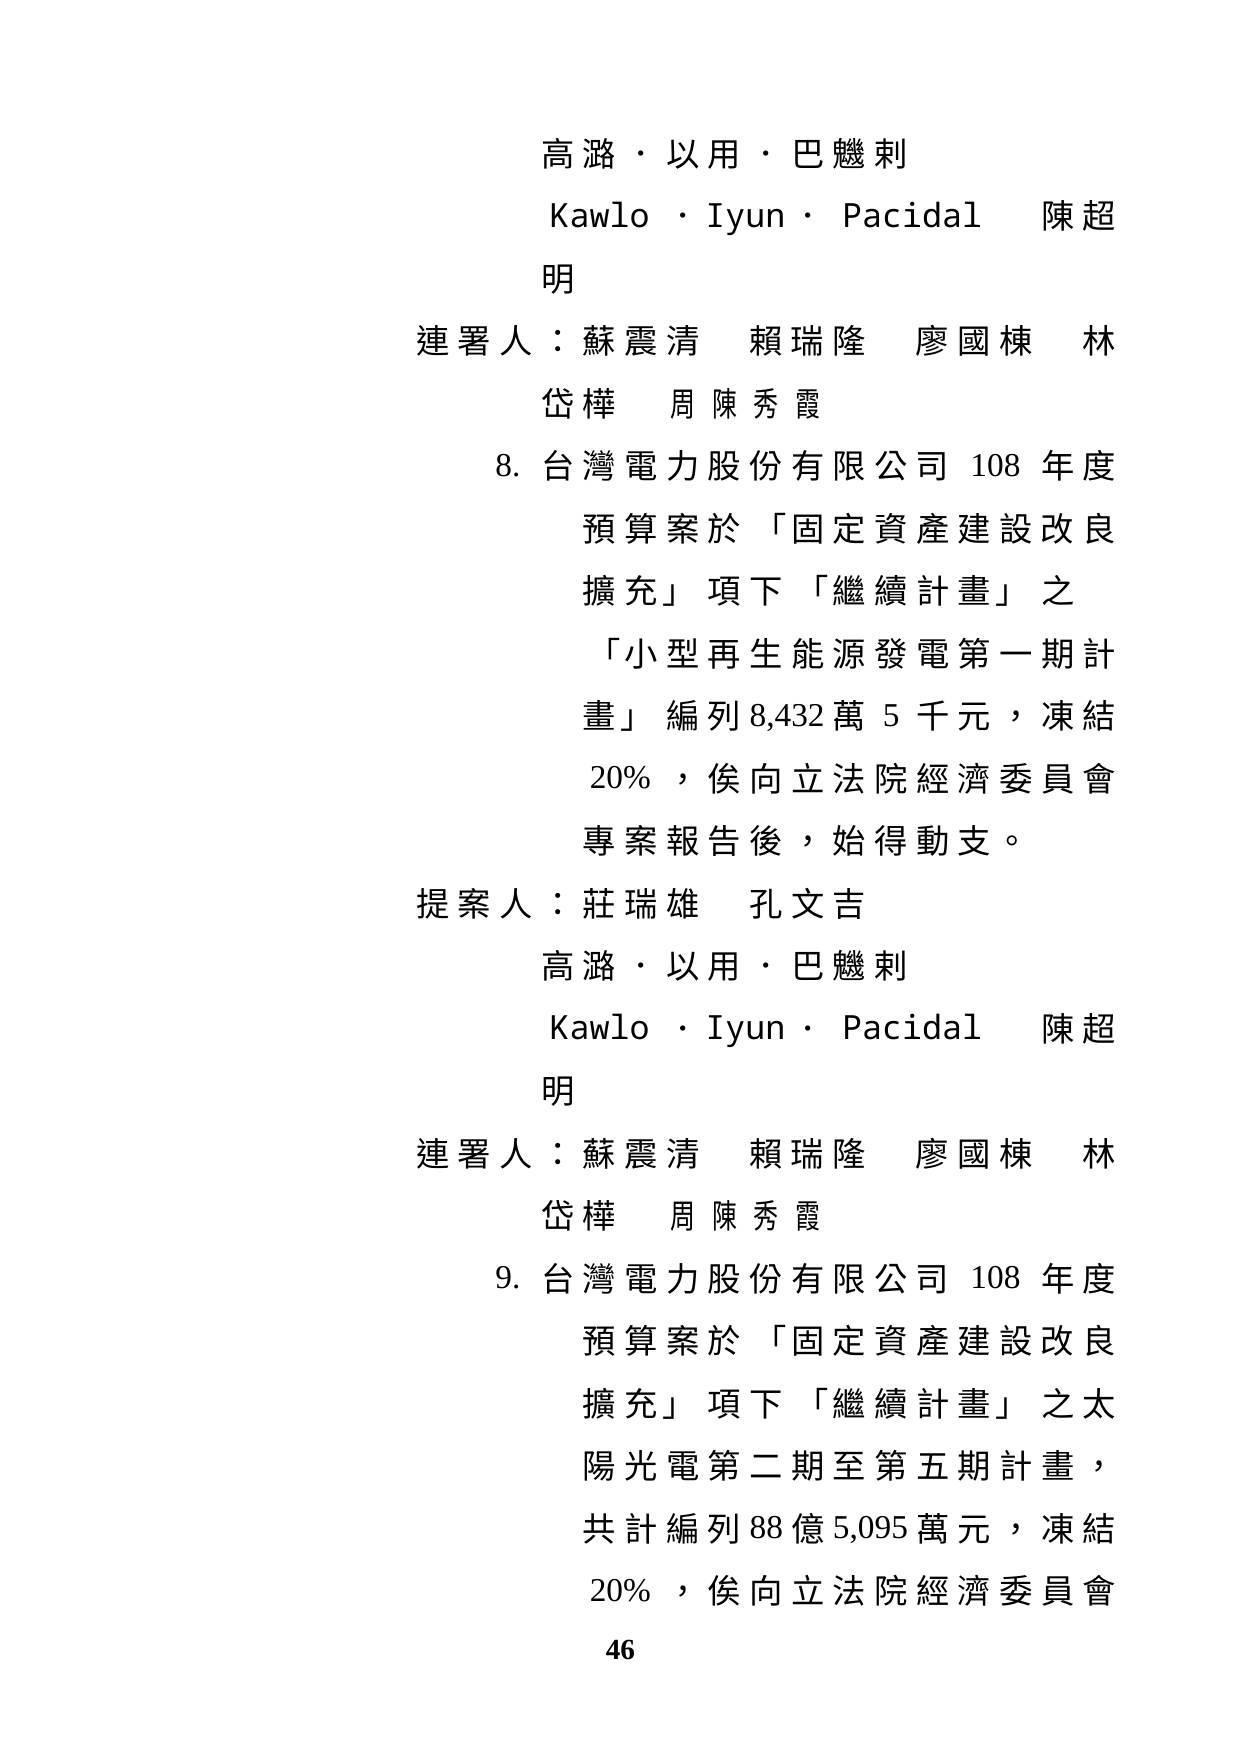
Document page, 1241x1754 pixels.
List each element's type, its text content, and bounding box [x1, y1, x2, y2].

text 高潞．以用．巴魕剌 Kawlo．Iyun．Pacidal 陳超明 [397, 110, 1120, 298]
text 連署人：蘇震清 賴瑞隆 廖國棟 林岱樺 周陳秀霞 [397, 298, 1120, 423]
text 提案人：莊瑞雄 孔文吉 高潞．以用．巴魕剌 Kawlo．Iyun．Pacidal 陳超明 [397, 860, 1120, 1110]
text 連署人：蘇震清 賴瑞隆 廖國棟 林岱樺 周陳秀霞 [397, 1110, 1120, 1235]
list 台灣電力股份有限公司108年度預算案於「固定資產建設改良擴充」項下「繼續計畫」之「小型再生能源發電第一期計畫」編列8,432萬5千元，凍結20%，俟向立法院經濟委員會專案報告後，始得動支。 [462, 423, 1120, 860]
list 台灣電力股份有限公司108年度預算案於「固定資產建設改良擴充」項下「繼續計畫」之太陽光電第二期至第五期計畫，共計編列88億5,095萬元，凍結20%，俟向立法院經濟委員會 [462, 1235, 1120, 1610]
